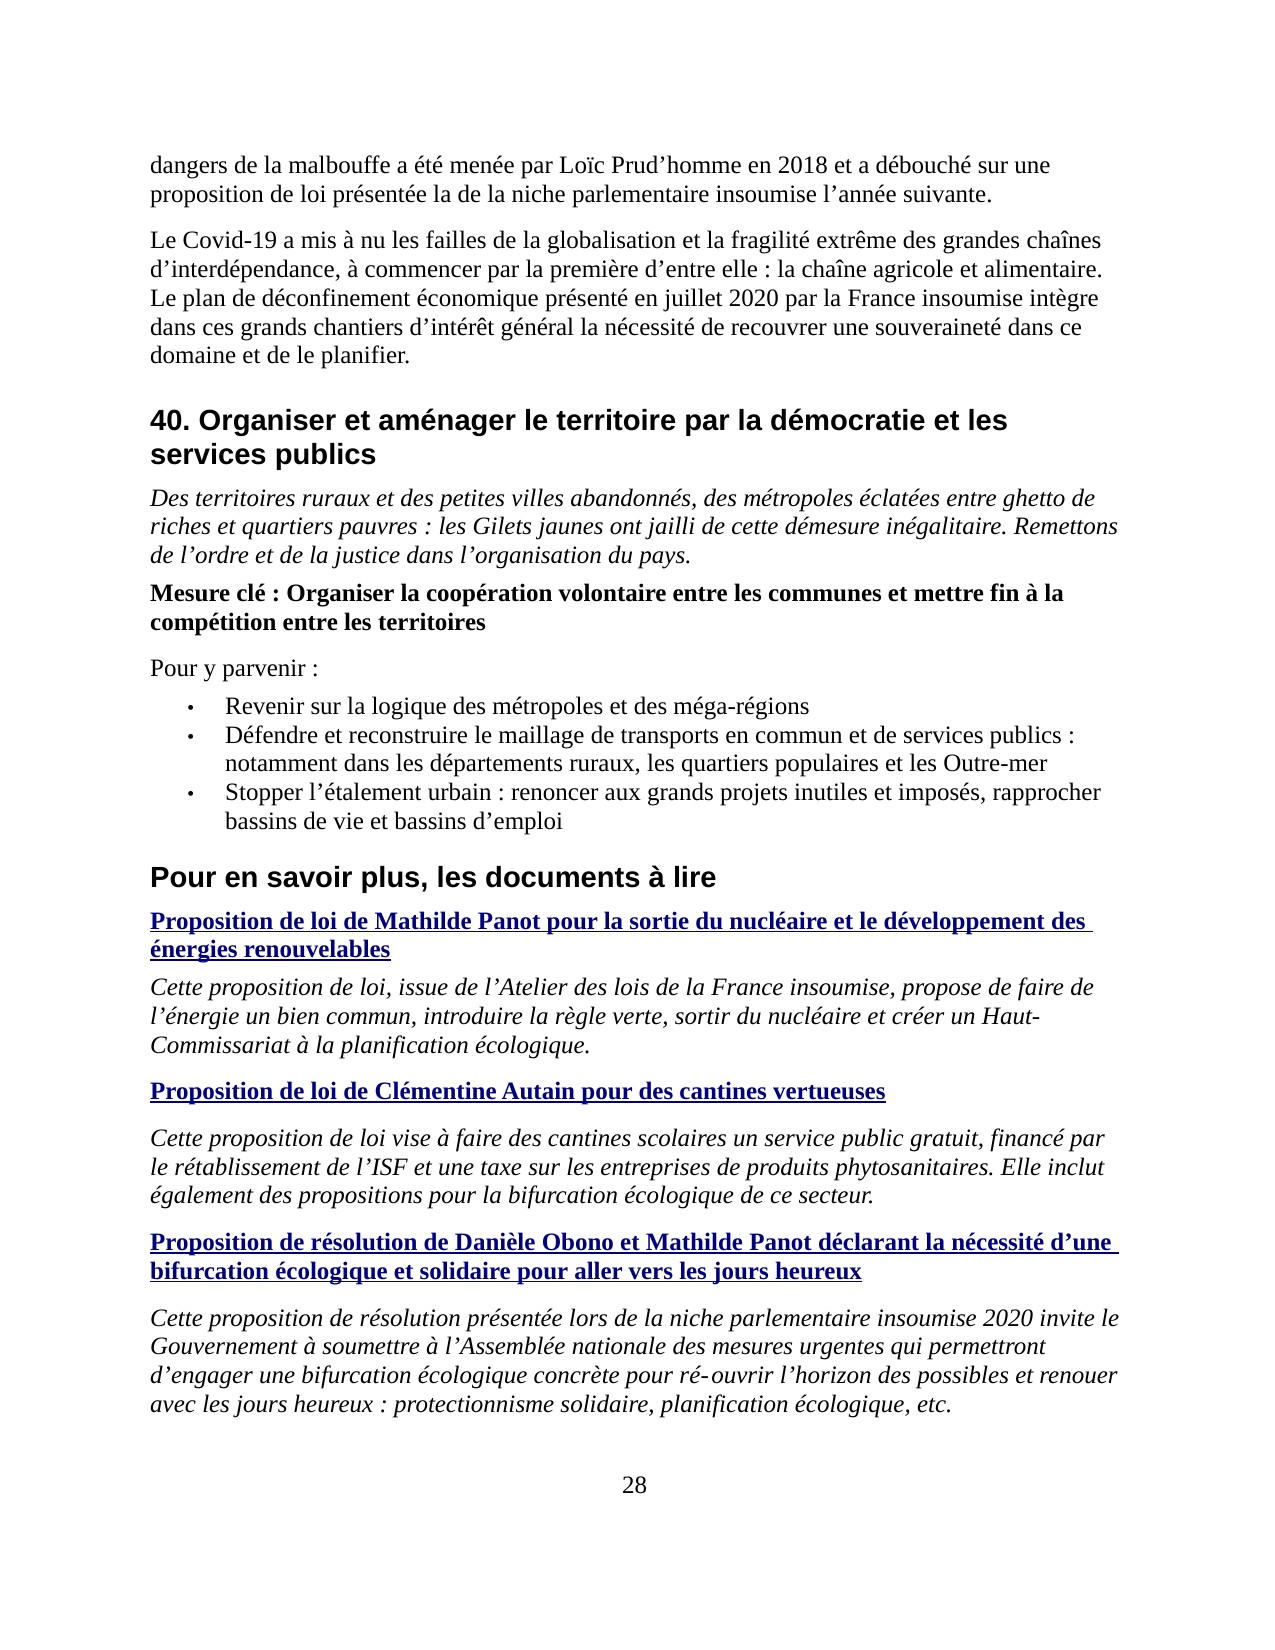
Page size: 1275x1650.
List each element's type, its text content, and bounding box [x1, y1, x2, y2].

text Pour y parvenir : [150, 653, 1125, 682]
text Proposition de loi de Clémentine Autain pour des cantines vertueuses [150, 1076, 1125, 1105]
text dangers de la malbouffe a été menée par Loïc Prud’homme en 2018 et a débouché sur une proposition de loi présentée la de la niche parlementaire insoumise l’année suivante. [150, 150, 1125, 207]
list Stopper l’étalement urbain : renoncer aux grands projets inutiles et imposés, rapprocher bassins de vie et bassins d’emploi [187, 777, 1125, 835]
text Cette proposition de loi vise à faire des cantines scolaires un service public gratuit, financé par le rétablissement de l’ISF et une taxe sur les entreprises de produits phytosanitaires. Elle inclut également des propositions pour la bifurcation écologique de ce secteur. [150, 1123, 1125, 1209]
text Cette proposition de résolution présentée lors de la niche parlementaire insoumise 2020 invite le Gouvernement à soumettre à l’Assemblée nationale des mesures urgentes qui permettront d’engager une bifurcation écologique concrète pour ré‑ouvrir l’horizon des possibles et renouer avec les jours heureux : protectionnisme solidaire, planification écologique, etc. [150, 1303, 1125, 1418]
text Mesure clé : Organiser la coopération volontaire entre les communes et mettre fin à la compétition entre les territoires [150, 578, 1125, 635]
list Défendre et reconstruire le maillage de transports en commun et de services publics : notamment dans les départements ruraux, les quartiers populaires et les Outre-mer [187, 720, 1125, 777]
subtitle Pour en savoir plus, les documents à lire [150, 860, 1125, 893]
text Cette proposition de loi, issue de l’Atelier des lois de la France insoumise, propose de faire de l’énergie un bien commun, introduire la règle verte, sortir du nucléaire et créer un Haut-Commissariat à la planification écologique. [150, 972, 1125, 1058]
text Proposition de résolution de Danièle Obono et Mathilde Panot déclarant la nécessité d’une bifurcation écologique et solidaire pour aller vers les jours heureux [150, 1227, 1125, 1285]
text Des territoires ruraux et des petites villes abandonnés, des métropoles éclatées entre ghetto de riches et quartiers pauvres : les Gilets jaunes ont jailli de cette démesure inégalitaire. Remettons de l’ordre et de la justice dans l’organisation du pays. [150, 483, 1125, 569]
subtitle 40. Organiser et aménager le territoire par la démocratie et les services publics [150, 403, 1125, 470]
text Proposition de loi de Mathilde Panot pour la sortie du nucléaire et le développement des énergies renouvelables [150, 906, 1125, 963]
text Le Covid-19 a mis à nu les failles de la globalisation et la fragilité extrême des grandes chaînes d’interdépendance, à commencer par la première d’entre elle : la chaîne agricole et alimentaire. Le plan de déconfinement économique présenté en juillet 2020 par la France insoumise intègre dans ces grands chantiers d’intérêt général la nécessité de recouvrer une souveraineté dans ce domaine et de le planifier. [150, 225, 1125, 369]
list Revenir sur la logique des métropoles et des méga-régions [187, 691, 1125, 720]
